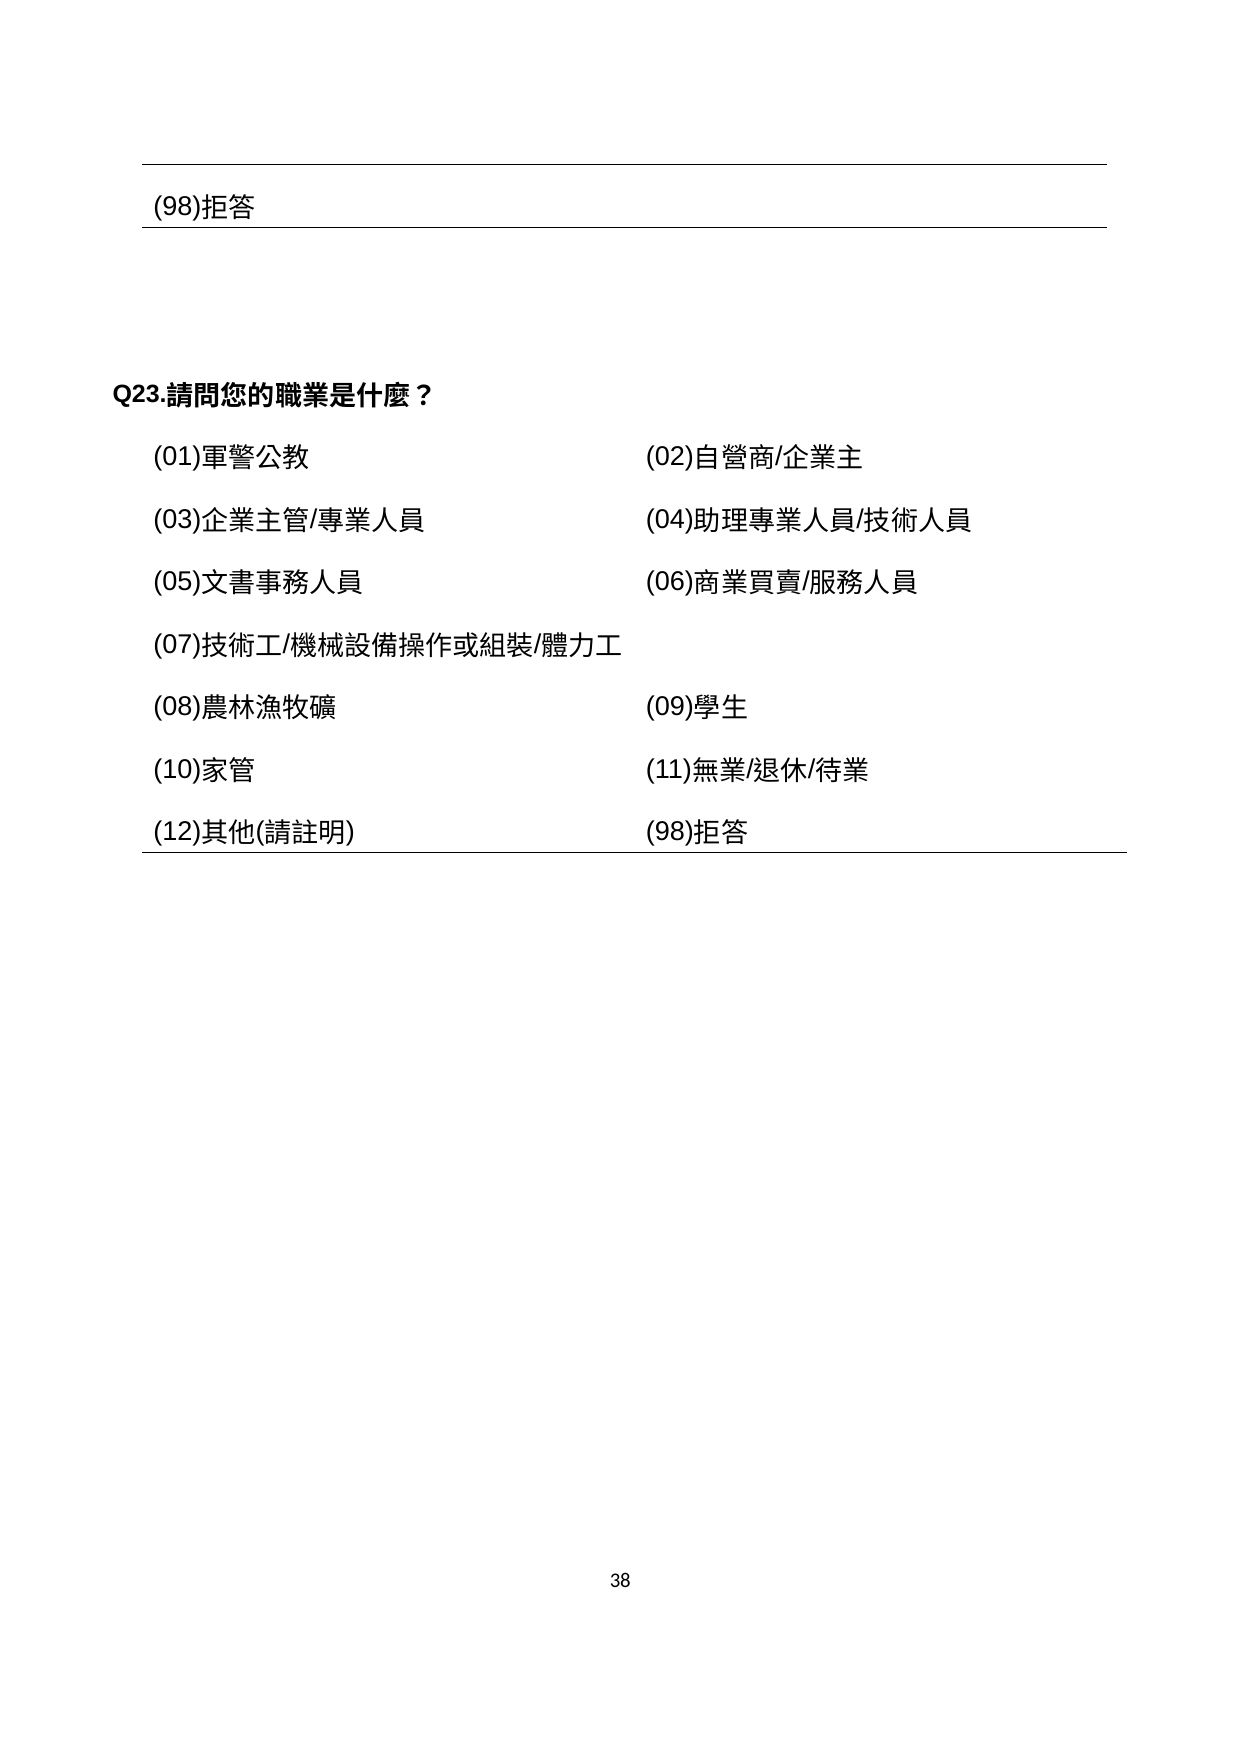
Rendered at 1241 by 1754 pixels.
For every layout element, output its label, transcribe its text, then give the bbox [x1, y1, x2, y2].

table_cell (10)家管 [142, 727, 634, 789]
table_cell (11)無業/退休/待業 [634, 727, 1127, 789]
table_cell (08)農林漁牧礦 [142, 664, 634, 727]
table_cell (04)助理專業人員/技術人員 [634, 477, 1127, 539]
table_cell (07)技術工/機械設備操作或組裝/體力工 [142, 602, 1127, 664]
table_cell [647, 165, 1107, 227]
table_cell (03)企業主管/專業人員 [142, 477, 634, 539]
list 請問您的職業是什麼？ [112, 352, 1128, 414]
table_cell (05)文書事務人員 [142, 539, 634, 602]
table_cell (06)商業買賣/服務人員 [634, 539, 1127, 602]
table_cell (12)其他(請註明) [142, 789, 634, 852]
table_cell (98)拒答 [634, 789, 1127, 852]
table_cell (98)拒答 [142, 165, 647, 227]
table_cell (09)學生 [634, 664, 1127, 727]
table_header (01)軍警公教 [142, 414, 634, 477]
table_header (02)自營商/企業主 [634, 414, 1127, 477]
